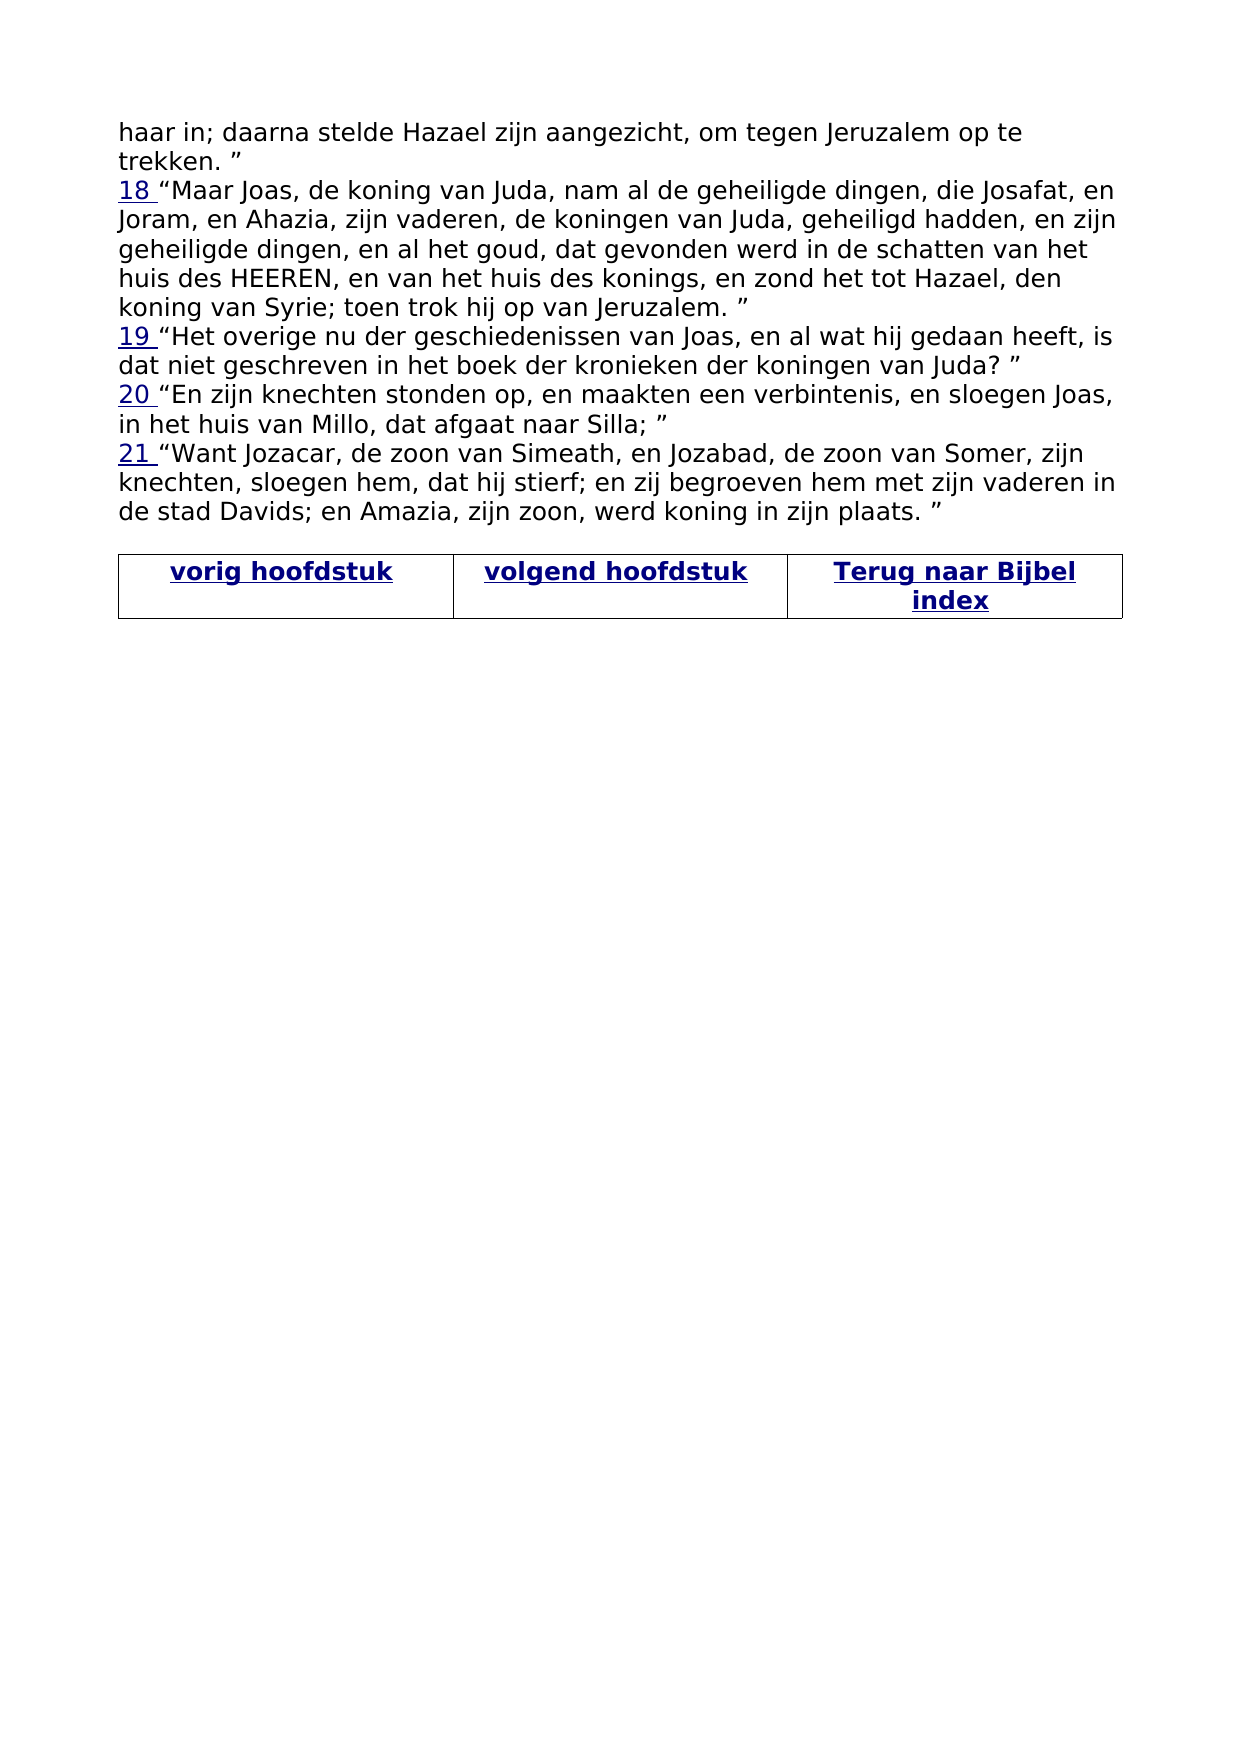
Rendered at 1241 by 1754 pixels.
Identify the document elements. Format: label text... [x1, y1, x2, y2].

table_header volgend hoofdstuk [454, 555, 787, 618]
table_header Terug naar Bijbel index [788, 555, 1122, 618]
table_header vorig hoofdstuk [119, 555, 453, 618]
text haar in; daarna stelde Hazael zijn aangezicht, om tegen Jeruzalem op te trekken. ” 18 “Maar Joas, de koning van Juda, nam al de geheiligde dingen, die Josafat, en Joram, en Ahazia, zijn vaderen, de koningen van Juda, geheiligd hadden, en zijn geheiligde dingen, en al het goud, dat gevonden werd in de schatten van het huis des HEEREN, en van het huis des konings, en zond het tot Hazael, den koning van Syrie; toen trok hij op van Jeruzalem. ” 19 “Het overige nu der geschiedenissen van Joas, en al wat hij gedaan heeft, is dat niet geschreven in het boek der kronieken der koningen van Juda? ” 20 “En zijn knechten stonden op, en maakten een verbintenis, en sloegen Joas, in het huis van Millo, dat afgaat naar Silla; ” 21 “Want Jozacar, de zoon van Simeath, en Jozabad, de zoon van Somer, zijn knechten, sloegen hem, dat hij stierf; en zij begroeven hem met zijn vaderen in de stad Davids; en Amazia, zijn zoon, werd koning in zijn plaats. ” [118, 118, 1122, 526]
